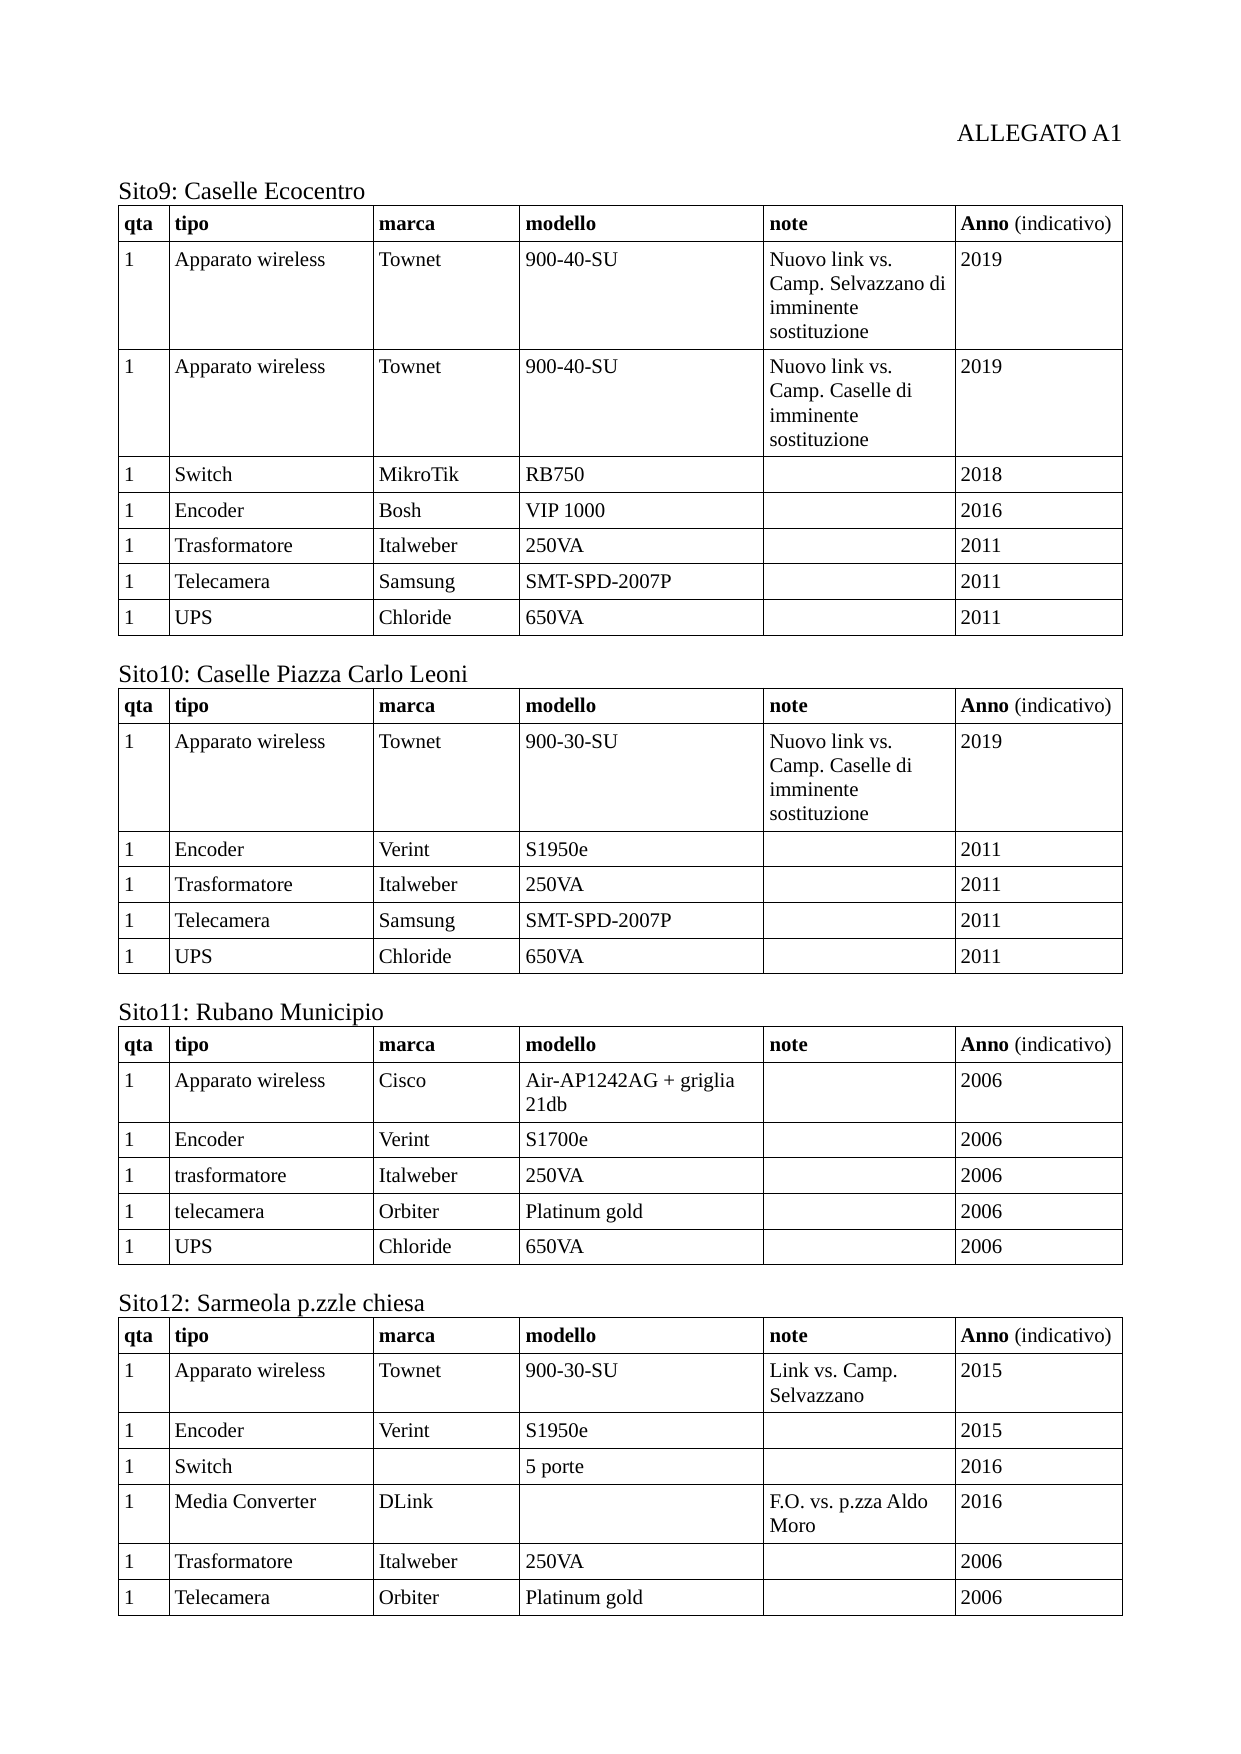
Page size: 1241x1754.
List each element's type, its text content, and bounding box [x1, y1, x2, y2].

table_header Anno (indicativo) [956, 1027, 1122, 1062]
table_cell Orbiter [374, 1194, 519, 1228]
table_cell 250VA [520, 1158, 763, 1193]
table_cell 650VA [520, 939, 763, 973]
table_cell 900-40-SU [520, 242, 763, 348]
table_cell Italweber [374, 529, 519, 563]
table_cell SMT-SPD-2007P [520, 564, 763, 599]
table_cell Orbiter [374, 1580, 519, 1614]
table_cell Platinum gold [520, 1194, 763, 1228]
table_header note [764, 206, 955, 241]
table_cell Encoder [170, 1123, 373, 1157]
table_cell Italweber [374, 867, 519, 902]
table_header qta [119, 206, 169, 241]
table_cell Media Converter [170, 1485, 373, 1543]
table_cell 2006 [956, 1158, 1122, 1193]
table_cell MikroTik [374, 457, 519, 492]
table_cell DLink [374, 1485, 519, 1543]
table_cell 2006 [956, 1230, 1122, 1264]
table_cell [764, 493, 955, 528]
table_cell Townet [374, 1354, 519, 1412]
table_cell 1 [119, 1158, 169, 1193]
table_header tipo [170, 1318, 373, 1353]
table_cell Nuovo link vs. Camp. Caselle di imminente sostituzione [764, 350, 955, 456]
table_cell 900-40-SU [520, 350, 763, 456]
table_cell 1 [119, 1063, 169, 1122]
table_cell Nuovo link vs. Camp. Caselle di imminente sostituzione [764, 724, 955, 831]
table_header Anno (indicativo) [956, 689, 1122, 723]
table_cell [764, 1063, 955, 1122]
table_header Anno (indicativo) [956, 1318, 1122, 1353]
table_cell UPS [170, 939, 373, 973]
table_header tipo [170, 206, 373, 241]
table_cell Chloride [374, 600, 519, 634]
table_cell [764, 529, 955, 563]
table_cell [764, 1158, 955, 1193]
table_cell 1 [119, 724, 169, 831]
table_cell [764, 1413, 955, 1448]
table_header qta [119, 689, 169, 723]
table_cell Townet [374, 724, 519, 831]
table_cell Telecamera [170, 564, 373, 599]
table_cell 1 [119, 1194, 169, 1228]
table_header note [764, 689, 955, 723]
table_cell Bosh [374, 493, 519, 528]
table_cell Switch [170, 457, 373, 492]
table_cell 1 [119, 493, 169, 528]
table_cell 1 [119, 1413, 169, 1448]
table_cell 2011 [956, 529, 1122, 563]
table_cell Townet [374, 242, 519, 348]
table_cell Apparato wireless [170, 1354, 373, 1412]
table_cell Verint [374, 832, 519, 866]
text Sito12: Sarmeola p.zzle chiesa [118, 1288, 1122, 1317]
table_cell 1 [119, 564, 169, 599]
table_header modello [520, 689, 763, 723]
table_cell 2006 [956, 1063, 1122, 1122]
table_cell 2011 [956, 903, 1122, 938]
table_cell 1 [119, 529, 169, 563]
table_cell 2016 [956, 1449, 1122, 1483]
table_cell Italweber [374, 1158, 519, 1193]
table_cell S1950e [520, 1413, 763, 1448]
table_cell 900-30-SU [520, 1354, 763, 1412]
table_cell 2016 [956, 493, 1122, 528]
table_cell 2006 [956, 1544, 1122, 1579]
table_cell 1 [119, 1449, 169, 1483]
table_cell 2011 [956, 564, 1122, 599]
table_cell [764, 1580, 955, 1614]
table_cell 1 [119, 1123, 169, 1157]
table_header qta [119, 1027, 169, 1062]
table_cell 2006 [956, 1123, 1122, 1157]
table_cell Link vs. Camp. Selvazzano [764, 1354, 955, 1412]
table_cell Apparato wireless [170, 242, 373, 348]
table_cell [764, 1449, 955, 1483]
table_cell Samsung [374, 564, 519, 599]
table_cell 1 [119, 600, 169, 634]
table_cell 2019 [956, 350, 1122, 456]
table_cell 250VA [520, 1544, 763, 1579]
text Sito11: Rubano Municipio [118, 997, 1122, 1026]
table_cell Verint [374, 1123, 519, 1157]
table_cell Encoder [170, 1413, 373, 1448]
table_cell 2016 [956, 1485, 1122, 1543]
table_cell [520, 1485, 763, 1543]
table_header note [764, 1027, 955, 1062]
table_cell 2019 [956, 724, 1122, 831]
table_cell Nuovo link vs. Camp. Selvazzano di imminente sostituzione [764, 242, 955, 348]
table_cell 1 [119, 832, 169, 866]
text Sito10: Caselle Piazza Carlo Leoni [118, 659, 1122, 687]
table_cell [764, 457, 955, 492]
table_cell S1950e [520, 832, 763, 866]
table_cell [764, 832, 955, 866]
table_cell 1 [119, 457, 169, 492]
table_cell 1 [119, 1580, 169, 1614]
table_cell 5 porte [520, 1449, 763, 1483]
table_cell S1700e [520, 1123, 763, 1157]
table_header modello [520, 1027, 763, 1062]
table_cell Verint [374, 1413, 519, 1448]
table_cell [764, 1123, 955, 1157]
table_cell 650VA [520, 600, 763, 634]
table_cell [764, 867, 955, 902]
table_cell [764, 1230, 955, 1264]
table_cell 650VA [520, 1230, 763, 1264]
text Sito9: Caselle Ecocentro [118, 176, 1122, 205]
table_cell [764, 1194, 955, 1228]
table_cell Italweber [374, 1544, 519, 1579]
table_header marca [374, 1318, 519, 1353]
table_header qta [119, 1318, 169, 1353]
table_header modello [520, 206, 763, 241]
table_cell 250VA [520, 867, 763, 902]
table_cell Chloride [374, 1230, 519, 1264]
table_cell Platinum gold [520, 1580, 763, 1614]
table_header modello [520, 1318, 763, 1353]
table_cell Chloride [374, 939, 519, 973]
table_cell RB750 [520, 457, 763, 492]
table_cell 1 [119, 1354, 169, 1412]
table_cell 1 [119, 1544, 169, 1579]
table_cell Apparato wireless [170, 1063, 373, 1122]
table_header marca [374, 206, 519, 241]
table_cell UPS [170, 600, 373, 634]
table_header tipo [170, 689, 373, 723]
table_cell Encoder [170, 493, 373, 528]
table_cell Apparato wireless [170, 350, 373, 456]
table_cell 250VA [520, 529, 763, 563]
table_cell 2015 [956, 1413, 1122, 1448]
table_cell SMT-SPD-2007P [520, 903, 763, 938]
table_cell 2011 [956, 939, 1122, 973]
table_cell 1 [119, 242, 169, 348]
table_cell [764, 903, 955, 938]
table_cell 1 [119, 867, 169, 902]
table_header marca [374, 1027, 519, 1062]
table_cell 2006 [956, 1194, 1122, 1228]
table_cell Air-AP1242AG + griglia 21db [520, 1063, 763, 1122]
table_header note [764, 1318, 955, 1353]
table_cell Trasformatore [170, 867, 373, 902]
table_cell Townet [374, 350, 519, 456]
table_cell 1 [119, 350, 169, 456]
table_cell [764, 564, 955, 599]
table_cell UPS [170, 1230, 373, 1264]
table_header tipo [170, 1027, 373, 1062]
table_cell 1 [119, 1230, 169, 1264]
table_cell 2015 [956, 1354, 1122, 1412]
table_header marca [374, 689, 519, 723]
table_cell 2011 [956, 832, 1122, 866]
table_cell 900-30-SU [520, 724, 763, 831]
table_cell 2019 [956, 242, 1122, 348]
table_cell VIP 1000 [520, 493, 763, 528]
table_cell Trasformatore [170, 1544, 373, 1579]
table_cell Switch [170, 1449, 373, 1483]
table_cell 1 [119, 939, 169, 973]
table_cell [764, 1544, 955, 1579]
table_cell Apparato wireless [170, 724, 373, 831]
table_cell Encoder [170, 832, 373, 866]
table_cell Trasformatore [170, 529, 373, 563]
table_cell F.O. vs. p.zza Aldo Moro [764, 1485, 955, 1543]
table_cell 2018 [956, 457, 1122, 492]
table_cell 1 [119, 903, 169, 938]
table_cell 2011 [956, 867, 1122, 902]
table_cell 1 [119, 1485, 169, 1543]
table_cell Samsung [374, 903, 519, 938]
table_cell [764, 939, 955, 973]
table_cell telecamera [170, 1194, 373, 1228]
table_cell trasformatore [170, 1158, 373, 1193]
table_cell Telecamera [170, 903, 373, 938]
table_header Anno (indicativo) [956, 206, 1122, 241]
table_cell [374, 1449, 519, 1483]
table_cell 2006 [956, 1580, 1122, 1614]
table_cell Cisco [374, 1063, 519, 1122]
table_cell Telecamera [170, 1580, 373, 1614]
table_cell 2011 [956, 600, 1122, 634]
table_cell [764, 600, 955, 634]
